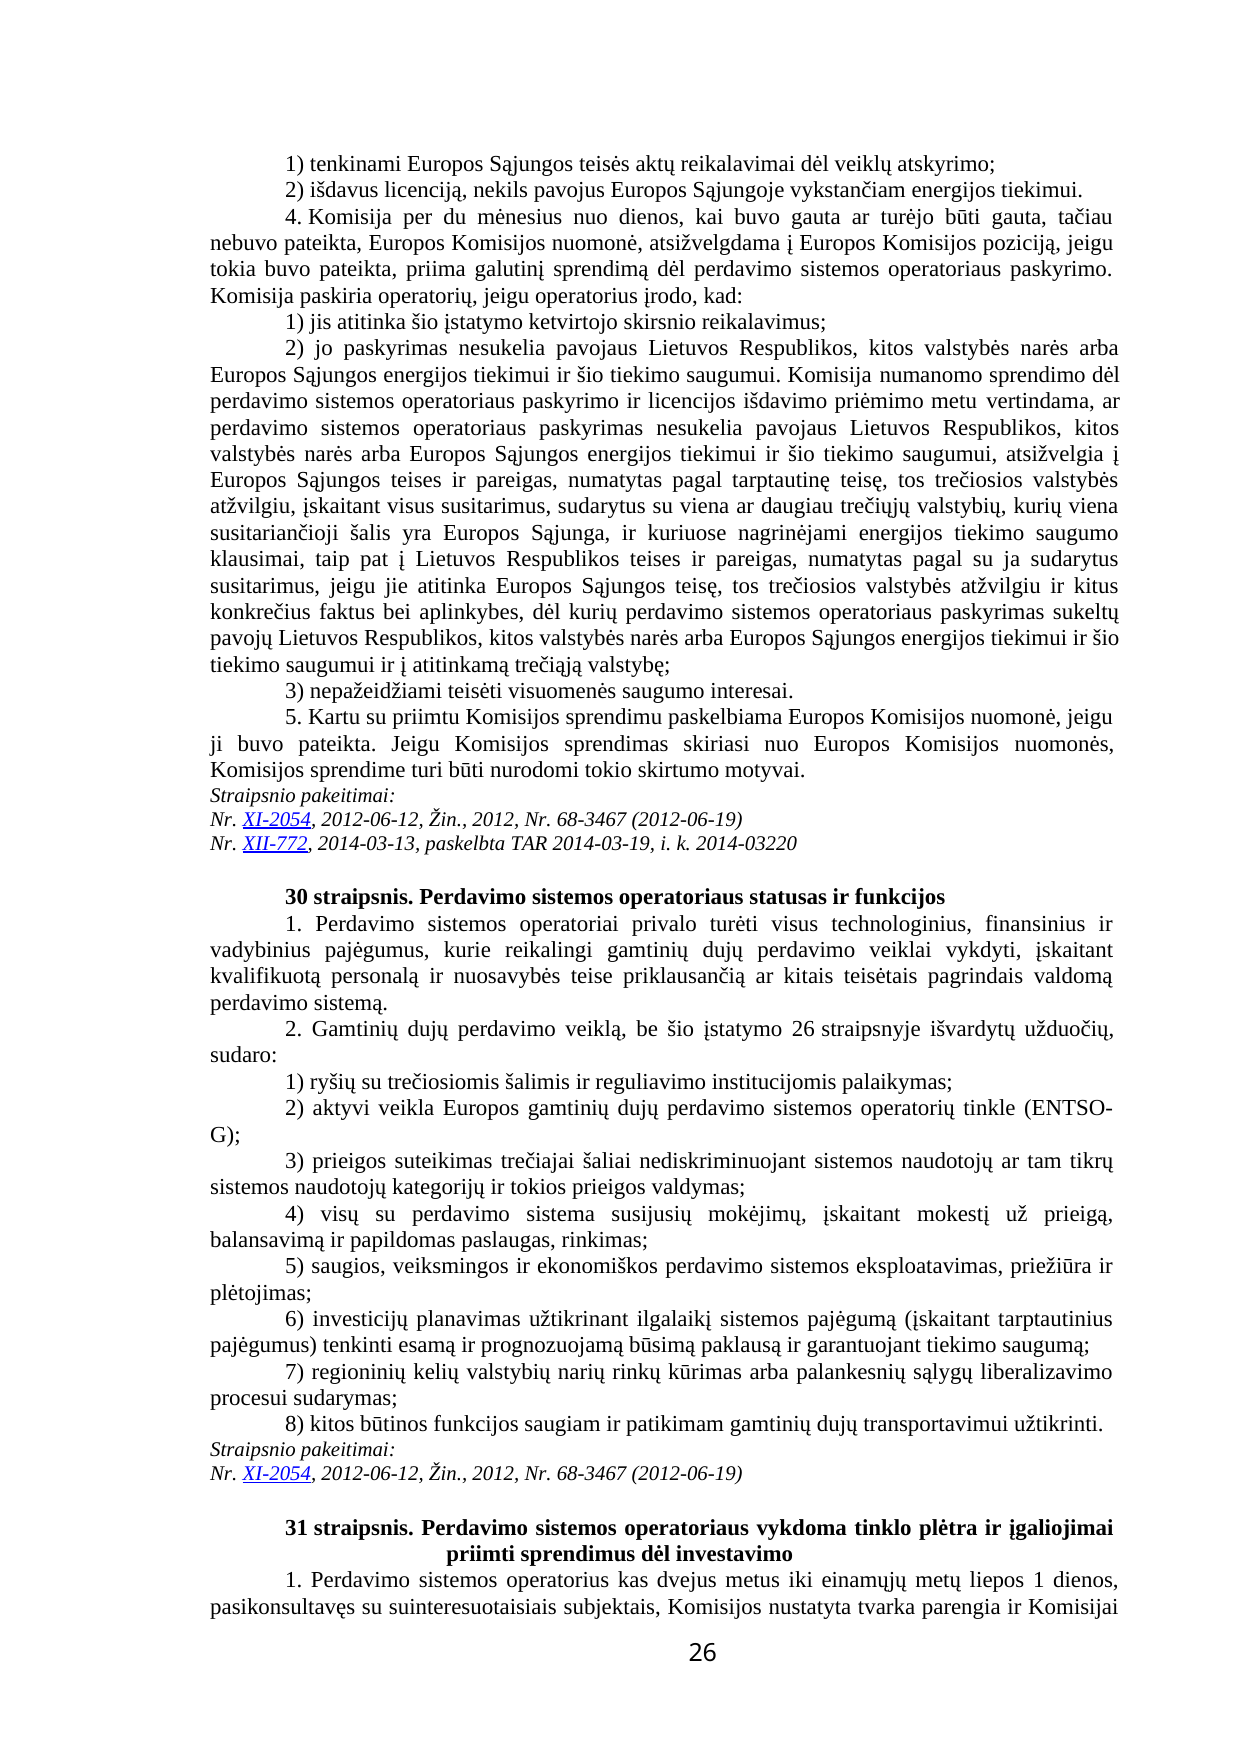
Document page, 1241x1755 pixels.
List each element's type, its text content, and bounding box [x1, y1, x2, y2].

text Nr. XII-772, 2014-03-13, paskelbta TAR 2014-03-19, i. k. 2014-03220 [210, 831, 1120, 855]
text 4. Komisija per du mėnesius nuo dienos, kai buvo gauta ar turėjo būti gauta, tačiau nebuvo pateikta, Europos Komisijos nuomonė, atsižvelgdama į Europos Komisijos poziciją, jeigu tokia buvo pateikta, priima galutinį sprendimą dėl perdavimo sistemos operatoriaus paskyrimo. Komisija paskiria operatorių, jeigu operatorius įrodo, kad: [210, 203, 1114, 308]
text Straipsnio pakeitimai: [210, 1437, 1120, 1461]
text 1) tenkinami Europos Sąjungos teisės aktų reikalavimai dėl veiklų atskyrimo; [210, 150, 1114, 176]
text Nr. XI-2054, 2012-06-12, Žin., 2012, Nr. 68-3467 (2012-06-19) [210, 807, 1120, 831]
text 2. Gamtinių dujų perdavimo veiklą, be šio įstatymo 26 straipsnyje išvardytų užduočių, sudaro: [210, 1015, 1114, 1068]
text Straipsnio pakeitimai: [210, 782, 1120, 807]
text 5) saugios, veiksmingos ir ekonomiškos perdavimo sistemos eksploatavimas, priežiūra ir plėtojimas; [210, 1252, 1114, 1305]
text 1. Perdavimo sistemos operatorius kas dvejus metus iki einamųjų metų liepos 1 dienos, pasikonsultavęs su suinteresuotaisiais subjektais, Komisijos nustatyta tvarka parengia ir Komisijai [210, 1566, 1120, 1619]
text 8) kitos būtinos funkcijos saugiam ir patikimam gamtinių dujų transportavimui užtikrinti. [210, 1411, 1114, 1437]
text 7) regioninių kelių valstybių narių rinkų kūrimas arba palankesnių sąlygų liberalizavimo procesui sudarymas; [210, 1358, 1114, 1411]
text 6) investicijų planavimas užtikrinant ilgalaikį sistemos pajėgumą (įskaitant tarptautinius pajėgumus) tenkinti esamą ir prognozuojamą būsimą paklausą ir garantuojant tiekimo saugumą; [210, 1305, 1114, 1358]
text 3) prieigos suteikimas trečiajai šaliai nediskriminuojant sistemos naudotojų ar tam tikrų sistemos naudotojų kategorijų ir tokios prieigos valdymas; [210, 1147, 1114, 1200]
text 1) jis atitinka šio įstatymo ketvirtojo skirsnio reikalavimus; [210, 308, 1114, 334]
text 31 straipsnis. Perdavimo sistemos operatoriaus vykdoma tinklo plėtra ir įgaliojimai priimti sprendimus dėl investavimo [285, 1514, 1114, 1566]
text 5. Kartu su priimtu Komisijos sprendimu paskelbiama Europos Komisijos nuomonė, jeigu ji buvo pateikta. Jeigu Komisijos sprendimas skiriasi nuo Europos Komisijos nuomonės, Komisijos sprendime turi būti nurodomi tokio skirtumo motyvai. [210, 703, 1114, 782]
text 2) išdavus licenciją, nekils pavojus Europos Sąjungoje vykstančiam energijos tiekimui. [210, 176, 1114, 203]
text Nr. XI-2054, 2012-06-12, Žin., 2012, Nr. 68-3467 (2012-06-19) [210, 1461, 1120, 1485]
text 30 straipsnis. Perdavimo sistemos operatoriaus statusas ir funkcijos [210, 883, 1114, 910]
text 2) aktyvi veikla Europos gamtinių dujų perdavimo sistemos operatorių tinkle (ENTSO-G); [210, 1094, 1114, 1147]
text 4) visų su perdavimo sistema susijusių mokėjimų, įskaitant mokestį už prieigą, balansavimą ir papildomas paslaugas, rinkimas; [210, 1200, 1114, 1252]
text 3) nepažeidžiami teisėti visuomenės saugumo interesai. [210, 677, 1114, 703]
text 2) jo paskyrimas nesukelia pavojaus Lietuvos Respublikos, kitos valstybės narės arba Europos Sąjungos energijos tiekimui ir šio tiekimo saugumui. Komisija numanomo sprendimo dėl perdavimo sistemos operatoriaus paskyrimo ir licencijos išdavimo priėmimo metu vertindama, ar perdavimo sistemos operatoriaus paskyrimas nesukelia pavojaus Lietuvos Respublikos, kitos valstybės narės arba Europos Sąjungos energijos tiekimui ir šio tiekimo saugumui, atsižvelgia į Europos Sąjungos teises ir pareigas, numatytas pagal tarptautinę teisę, tos trečiosios valstybės atžvilgiu, įskaitant visus susitarimus, sudarytus su viena ar daugiau trečiųjų valstybių, kurių viena susitariančioji šalis yra Europos Sąjunga, ir kuriuose nagrinėjami energijos tiekimo saugumo klausimai, taip pat į Lietuvos Respublikos teises ir pareigas, numatytas pagal su ja sudarytus susitarimus, jeigu jie atitinka Europos Sąjungos teisę, tos trečiosios valstybės atžvilgiu ir kitus konkrečius faktus bei aplinkybes, dėl kurių perdavimo sistemos operatoriaus paskyrimas sukeltų pavojų Lietuvos Respublikos, kitos valstybės narės arba Europos Sąjungos energijos tiekimui ir šio tiekimo saugumui ir į atitinkamą trečiąją valstybę; [210, 334, 1120, 677]
text 1. Perdavimo sistemos operatoriai privalo turėti visus technologinius, finansinius ir vadybinius pajėgumus, kurie reikalingi gamtinių dujų perdavimo veiklai vykdyti, įskaitant kvalifikuotą personalą ir nuosavybės teise priklausančią ar kitais teisėtais pagrindais valdomą perdavimo sistemą. [210, 910, 1114, 1015]
text 1) ryšių su trečiosiomis šalimis ir reguliavimo institucijomis palaikymas; [210, 1068, 1120, 1094]
